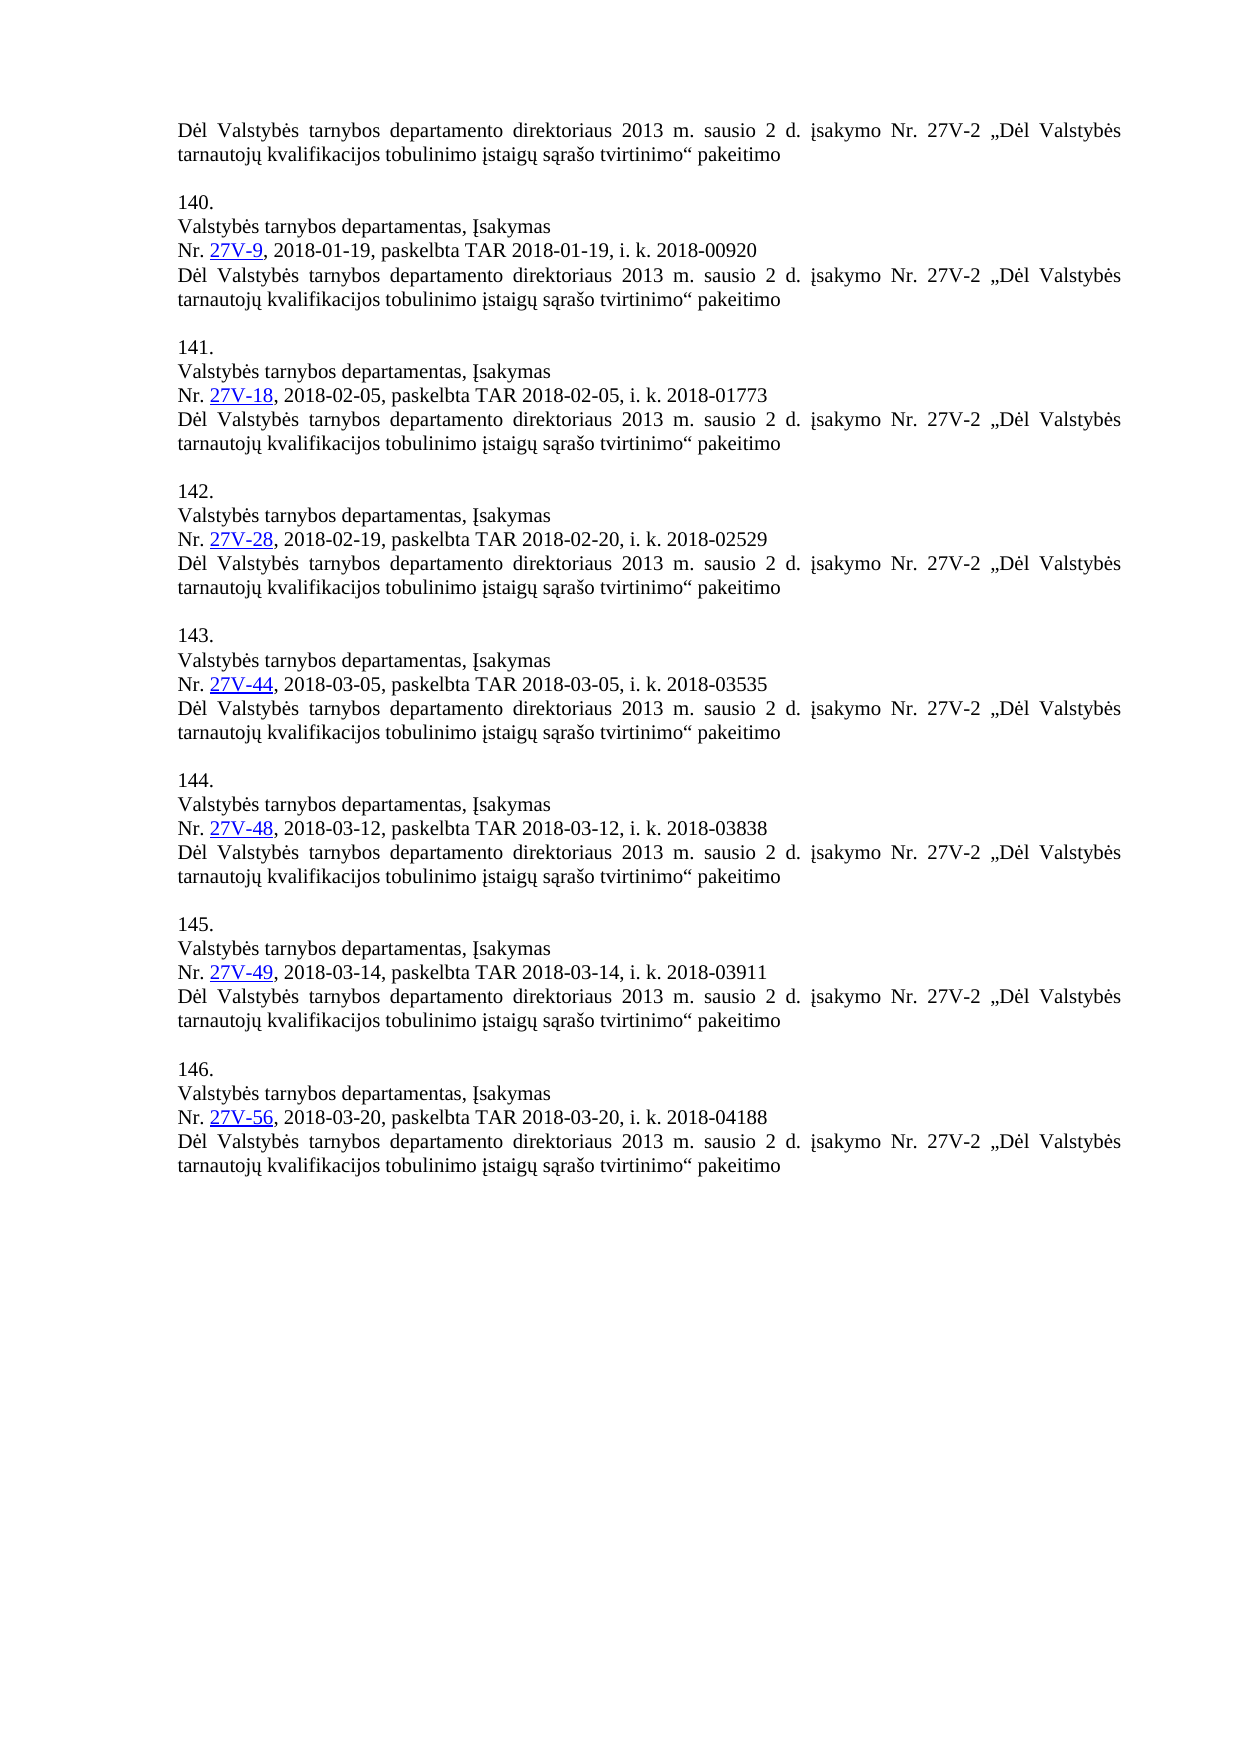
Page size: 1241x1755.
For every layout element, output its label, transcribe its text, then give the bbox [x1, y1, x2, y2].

text Valstybės tarnybos departamentas, Įsakymas [177, 359, 1122, 383]
text Dėl Valstybės tarnybos departamento direktoriaus 2013 m. sausio 2 d. įsakymo Nr. 27V-2 „Dėl Valstybės tarnautojų kvalifikacijos tobulinimo įstaigų sąrašo tvirtinimo“ pakeitimo [177, 407, 1122, 455]
text 142. [177, 479, 1122, 503]
text 144. [177, 768, 1122, 792]
text Dėl Valstybės tarnybos departamento direktoriaus 2013 m. sausio 2 d. įsakymo Nr. 27V-2 „Dėl Valstybės tarnautojų kvalifikacijos tobulinimo įstaigų sąrašo tvirtinimo“ pakeitimo [177, 262, 1122, 311]
text Nr. 27V-48, 2018-03-12, paskelbta TAR 2018-03-12, i. k. 2018-03838 [177, 816, 1122, 840]
text Nr. 27V-49, 2018-03-14, paskelbta TAR 2018-03-14, i. k. 2018-03911 [177, 960, 1122, 984]
text 146. [177, 1057, 1122, 1081]
text Nr. 27V-56, 2018-03-20, paskelbta TAR 2018-03-20, i. k. 2018-04188 [177, 1105, 1122, 1129]
text Dėl Valstybės tarnybos departamento direktoriaus 2013 m. sausio 2 d. įsakymo Nr. 27V-2 „Dėl Valstybės tarnautojų kvalifikacijos tobulinimo įstaigų sąrašo tvirtinimo“ pakeitimo [177, 696, 1122, 744]
text Valstybės tarnybos departamentas, Įsakymas [177, 1081, 1122, 1105]
text Dėl Valstybės tarnybos departamento direktoriaus 2013 m. sausio 2 d. įsakymo Nr. 27V-2 „Dėl Valstybės tarnautojų kvalifikacijos tobulinimo įstaigų sąrašo tvirtinimo“ pakeitimo [177, 551, 1122, 599]
text Valstybės tarnybos departamentas, Įsakymas [177, 214, 1122, 238]
text Valstybės tarnybos departamentas, Įsakymas [177, 792, 1122, 816]
text Nr. 27V-44, 2018-03-05, paskelbta TAR 2018-03-05, i. k. 2018-03535 [177, 672, 1122, 696]
text 140. [177, 190, 1122, 214]
text Dėl Valstybės tarnybos departamento direktoriaus 2013 m. sausio 2 d. įsakymo Nr. 27V-2 „Dėl Valstybės tarnautojų kvalifikacijos tobulinimo įstaigų sąrašo tvirtinimo“ pakeitimo [177, 840, 1122, 888]
text 145. [177, 912, 1122, 936]
text Nr. 27V-18, 2018-02-05, paskelbta TAR 2018-02-05, i. k. 2018-01773 [177, 383, 1122, 407]
text Nr. 27V-9, 2018-01-19, paskelbta TAR 2018-01-19, i. k. 2018-00920 [177, 238, 1122, 262]
text Nr. 27V-28, 2018-02-19, paskelbta TAR 2018-02-20, i. k. 2018-02529 [177, 527, 1122, 551]
text Dėl Valstybės tarnybos departamento direktoriaus 2013 m. sausio 2 d. įsakymo Nr. 27V-2 „Dėl Valstybės tarnautojų kvalifikacijos tobulinimo įstaigų sąrašo tvirtinimo“ pakeitimo [177, 1129, 1122, 1177]
text Valstybės tarnybos departamentas, Įsakymas [177, 936, 1122, 960]
text 143. [177, 623, 1122, 647]
text Dėl Valstybės tarnybos departamento direktoriaus 2013 m. sausio 2 d. įsakymo Nr. 27V-2 „Dėl Valstybės tarnautojų kvalifikacijos tobulinimo įstaigų sąrašo tvirtinimo“ pakeitimo [177, 984, 1122, 1032]
text Valstybės tarnybos departamentas, Įsakymas [177, 503, 1122, 527]
text Valstybės tarnybos departamentas, Įsakymas [177, 647, 1122, 672]
text Dėl Valstybės tarnybos departamento direktoriaus 2013 m. sausio 2 d. įsakymo Nr. 27V-2 „Dėl Valstybės tarnautojų kvalifikacijos tobulinimo įstaigų sąrašo tvirtinimo“ pakeitimo [177, 118, 1122, 166]
text 141. [177, 335, 1122, 359]
